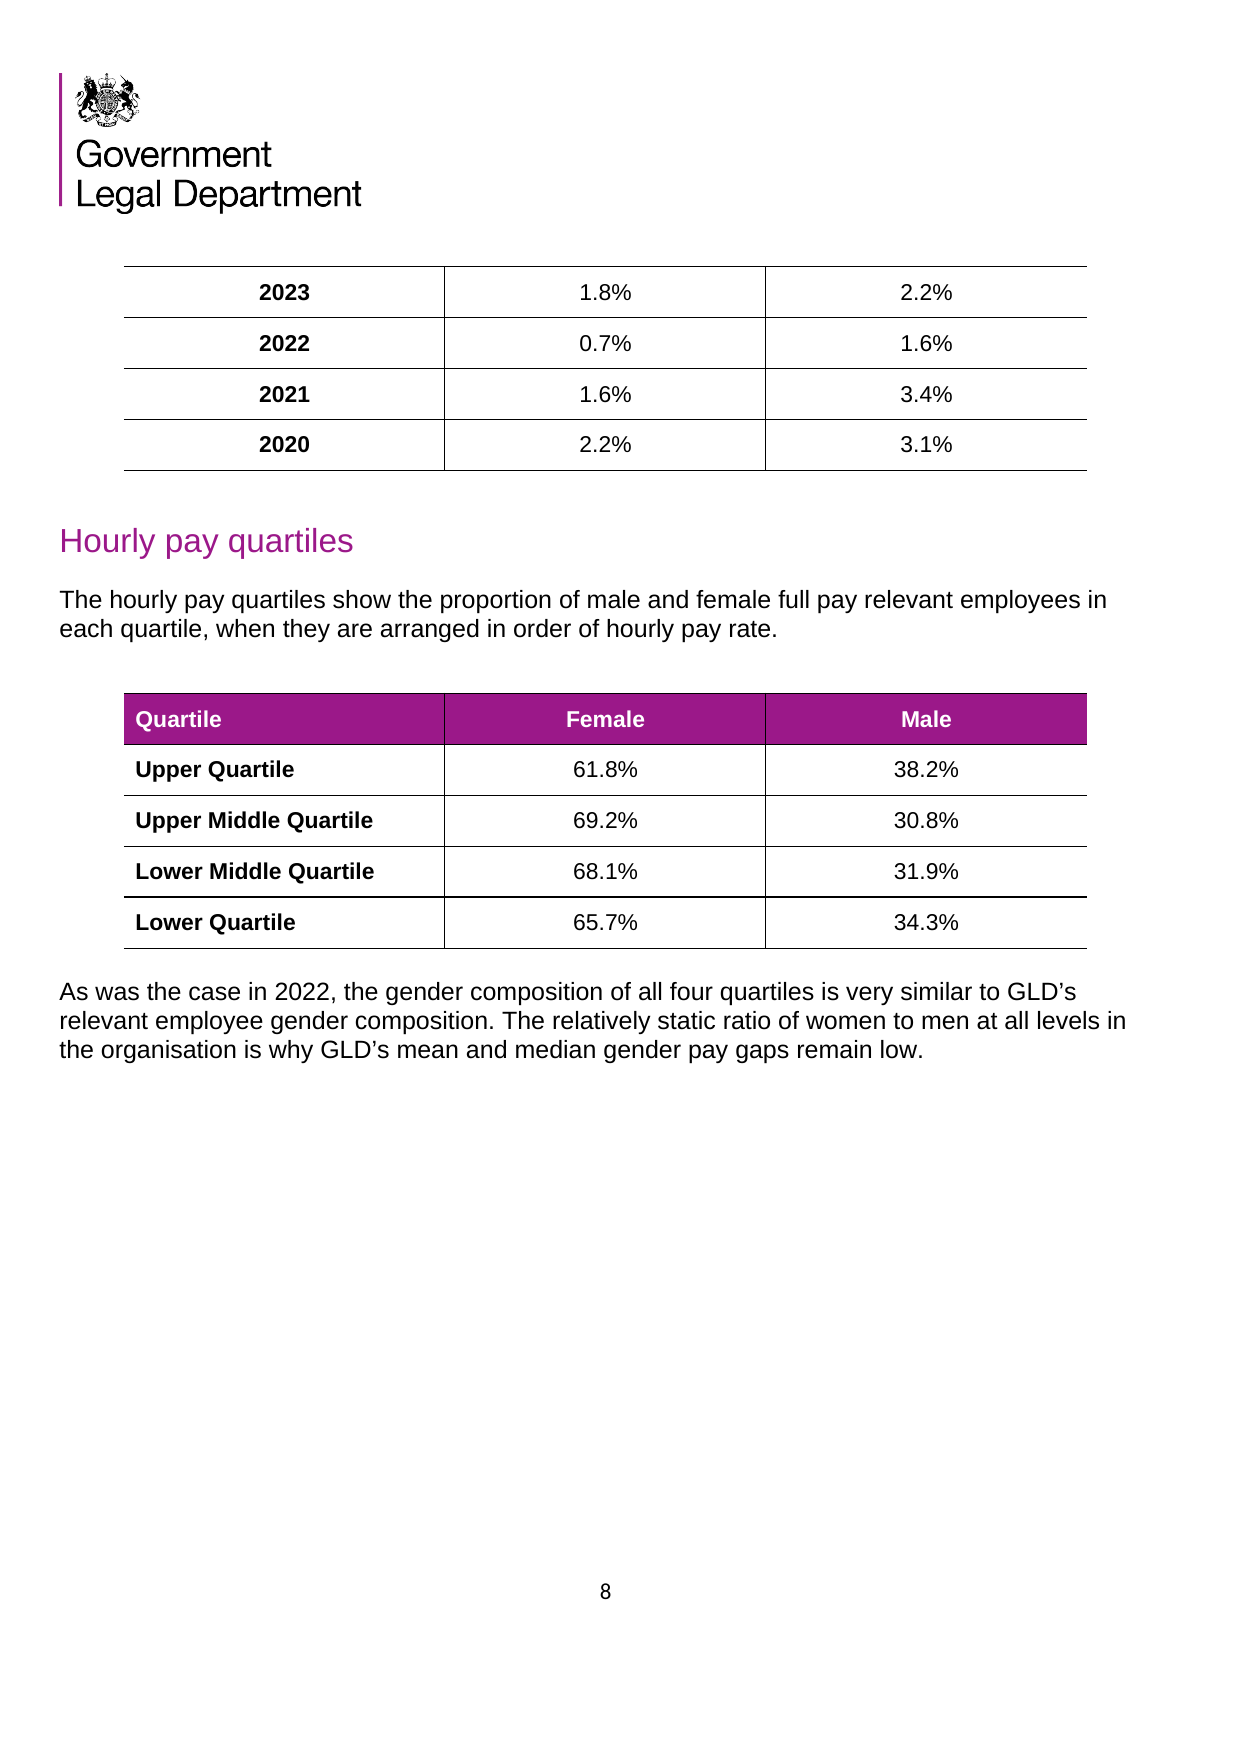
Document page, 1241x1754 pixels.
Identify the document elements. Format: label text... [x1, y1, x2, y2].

table_cell Upper Quartile [124, 745, 444, 794]
table_cell 65.7% [445, 898, 765, 947]
table_cell 31.9% [766, 847, 1087, 896]
table_cell 38.2% [766, 745, 1087, 794]
table_cell Upper Middle Quartile [124, 796, 444, 846]
table_cell 1.8% [445, 267, 765, 317]
table_cell Lower Middle Quartile [124, 847, 444, 896]
table_cell 1.6% [766, 318, 1087, 368]
table_cell 2.2% [445, 420, 765, 469]
text As was the case in 2022, the gender composition of all four quartiles is very similar to GLD’s relevant employee gender composition. The relatively static ratio of women to men at all levels in the organisation is why GLD’s mean and median gender pay gaps remain low. [59, 948, 1152, 1063]
table_cell 2.2% [766, 267, 1087, 317]
table_cell 3.4% [766, 369, 1087, 419]
table_cell 2021 [124, 369, 444, 419]
text The hourly pay quartiles show the proportion of male and female full pay relevant employees in each quartile, when they are arranged in order of hourly pay rate. [59, 585, 1152, 643]
subtitle Hourly pay quartiles [59, 521, 1152, 560]
table_cell 30.8% [766, 796, 1087, 846]
table_cell 61.8% [445, 745, 765, 794]
table_cell 34.3% [766, 898, 1087, 947]
table_cell 1.6% [445, 369, 765, 419]
table_header Female [445, 694, 765, 744]
table_cell 3.1% [766, 420, 1087, 469]
table_cell Lower Quartile [124, 898, 444, 947]
table_cell 0.7% [445, 318, 765, 368]
table_header Quartile [124, 694, 444, 744]
table_cell 2023 [124, 267, 444, 317]
table_cell 2022 [124, 318, 444, 368]
table_cell 69.2% [445, 796, 765, 846]
table_header Male [766, 694, 1087, 744]
table_cell 2020 [124, 420, 444, 469]
table_cell 68.1% [445, 847, 765, 896]
